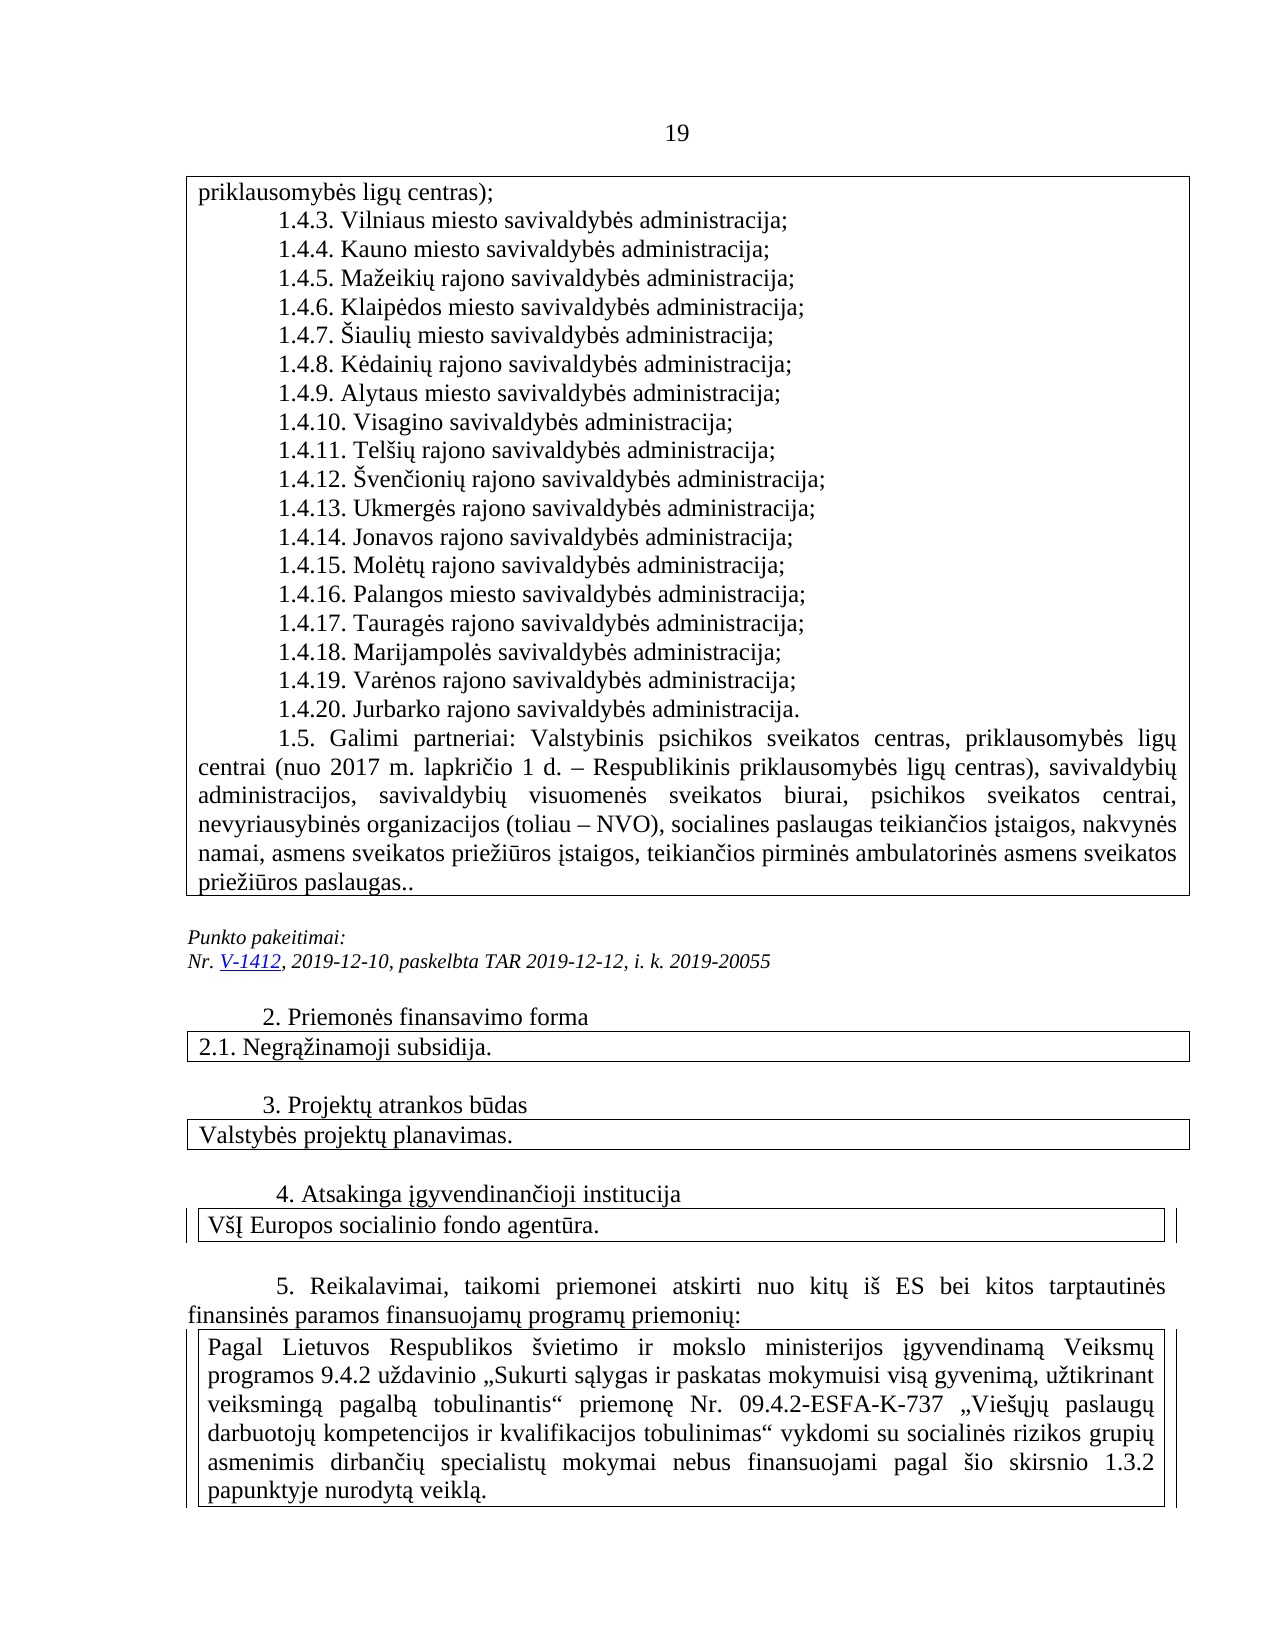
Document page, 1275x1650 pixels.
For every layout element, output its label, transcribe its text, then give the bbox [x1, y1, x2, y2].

text 2. Priemonės finansavimo forma [187, 1002, 1167, 1031]
table_header Valstybės projektų planavimas. [188, 1120, 1189, 1149]
table_header 2.1. Negrąžinamoji subsidija. [188, 1032, 1189, 1061]
text 3. Projektų atrankos būdas [187, 1090, 1167, 1119]
text 4. Atsakinga įgyvendinančioji institucija [187, 1179, 1167, 1207]
text Nr. V-1412, 2019-12-10, paskelbta TAR 2019-12-12, i. k. 2019-20055 [187, 949, 1167, 973]
text Punkto pakeitimai: [187, 925, 1167, 949]
table_header VšĮ Europos socialinio fondo agentūra. [199, 1209, 1164, 1241]
text 5. Reikalavimai, taikomi priemonei atskirti nuo kitų iš ES bei kitos tarptautinės finansinės paramos finansuojamų programų priemonių: [187, 1271, 1167, 1329]
table_header priklausomybės ligų centras); 1.4.3. Vilniaus miesto savivaldybės administracija; 1.4.4. Kauno miesto savivaldybės administracija; 1.4.5. Mažeikių rajono savivaldybės administracija; 1.4.6. Klaipėdos miesto savivaldybės administracija; 1.4.7. Šiaulių miesto savivaldybės administracija; 1.4.8. Kėdainių rajono savivaldybės administracija; 1.4.9. Alytaus miesto savivaldybės administracija; 1.4.10. Visagino savivaldybės administracija; 1.4.11. Telšių rajono savivaldybės administracija; 1.4.12. Švenčionių rajono savivaldybės administracija; 1.4.13. Ukmergės rajono savivaldybės administracija; 1.4.14. Jonavos rajono savivaldybės administracija; 1.4.15. Molėtų rajono savivaldybės administracija; 1.4.16. Palangos miesto savivaldybės administracija; 1.4.17. Tauragės rajono savivaldybės administracija; 1.4.18. Marijampolės savivaldybės administracija; 1.4.19. Varėnos rajono savivaldybės administracija; 1.4.20. Jurbarko rajono savivaldybės administracija. 1.5. Galimi partneriai: Valstybinis psichikos sveikatos centras, priklausomybės ligų centrai (nuo 2017 m. lapkričio 1 d. – Respublikinis priklausomybės ligų centras), savivaldybių administracijos, savivaldybių visuomenės sveikatos biurai, psichikos sveikatos centrai, nevyriausybinės organizacijos (toliau – NVO), socialines paslaugas teikiančios įstaigos, nakvynės namai, asmens sveikatos priežiūros įstaigos, teikiančios pirminės ambulatorinės asmens sveikatos priežiūros paslaugas.. [187, 177, 1189, 895]
table_header Pagal Lietuvos Respublikos švietimo ir mokslo ministerijos įgyvendinamą Veiksmų programos 9.4.2 uždavinio „Sukurti sąlygas ir paskatas mokymuisi visą gyvenimą, užtikrinant veiksmingą pagalbą tobulinantis“ priemonę Nr. 09.4.2-ESFA-K-737 „Viešųjų paslaugų darbuotojų kompetencijos ir kvalifikacijos tobulinimas“ vykdomi su socialinės rizikos grupių asmenimis dirbančių specialistų mokymai nebus finansuojami pagal šio skirsnio 1.3.2 papunktyje nurodytą veiklą. [199, 1330, 1164, 1506]
